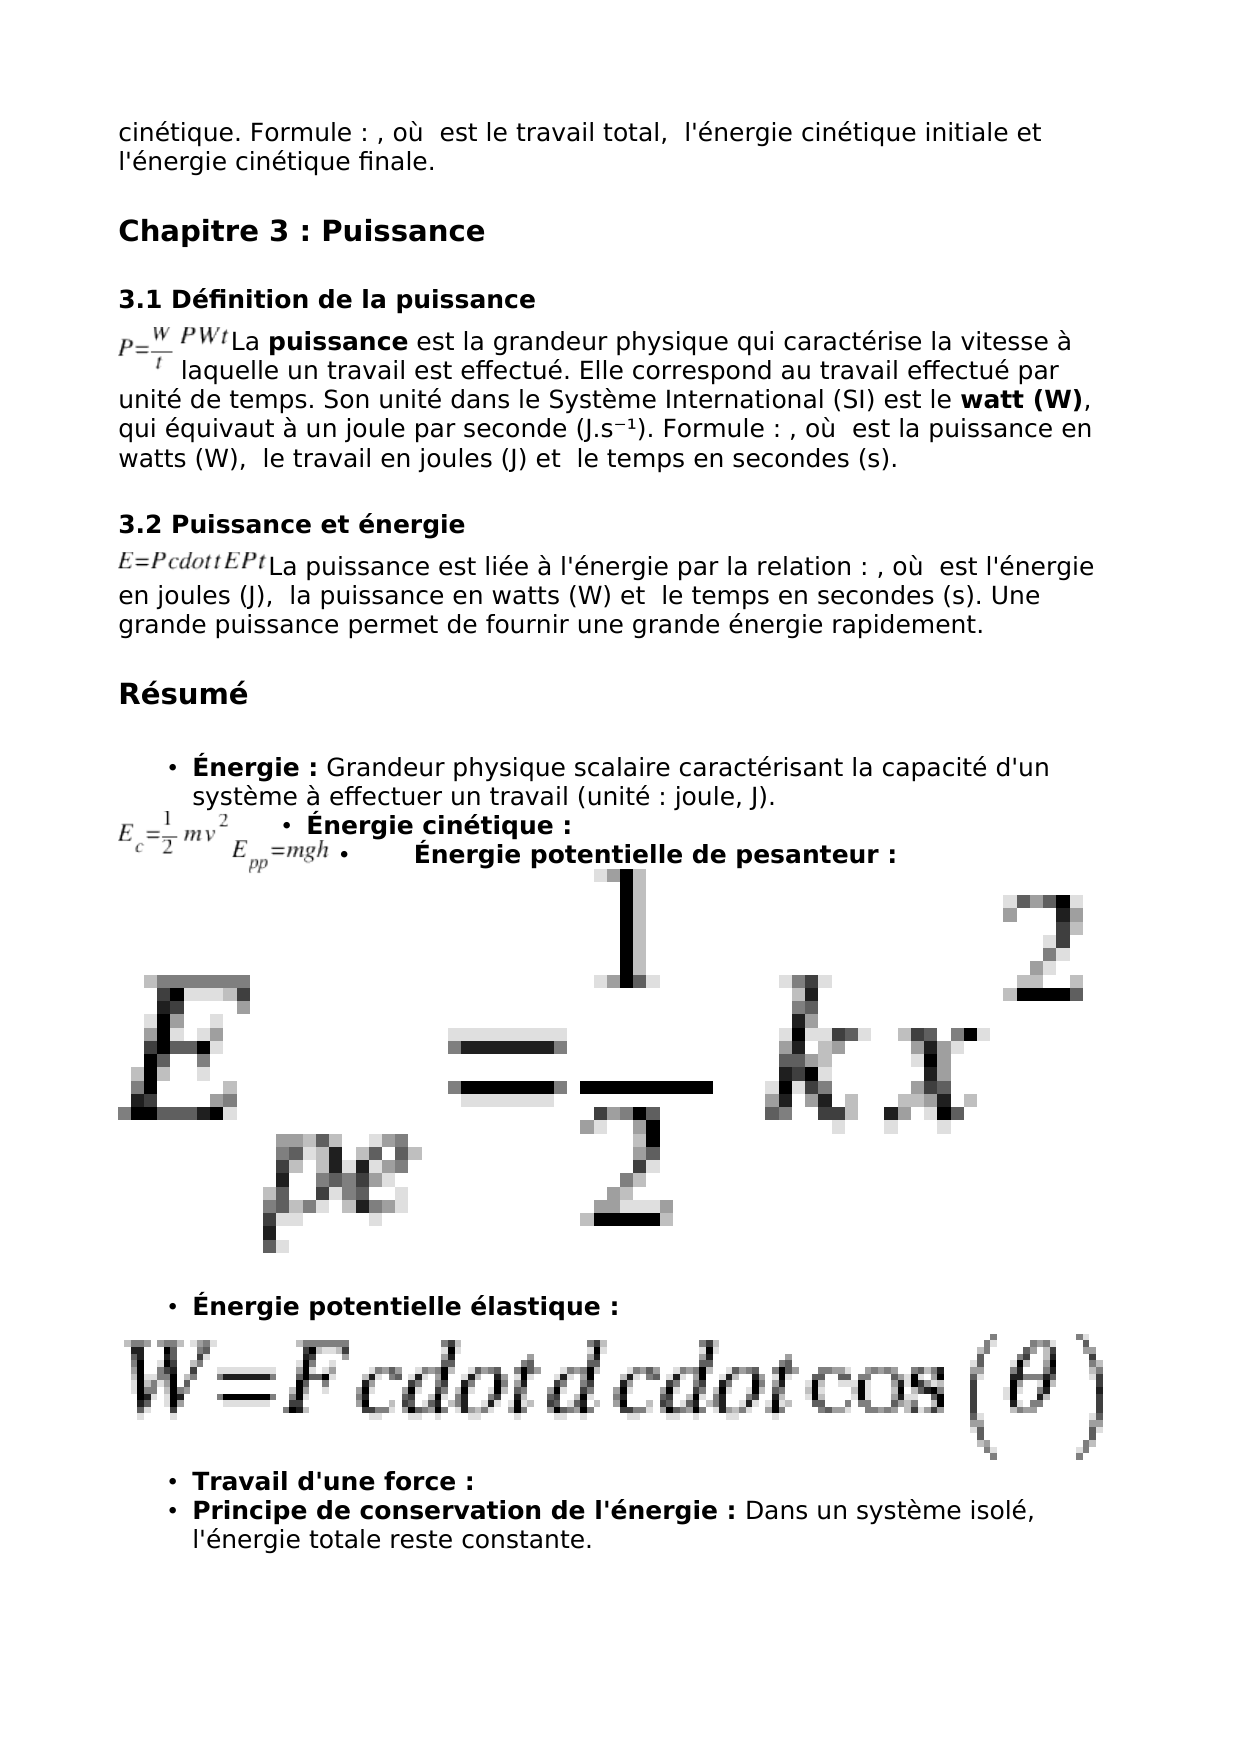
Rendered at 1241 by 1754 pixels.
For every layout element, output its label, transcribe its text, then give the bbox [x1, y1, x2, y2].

subtitle Chapitre 3 : Puissance [118, 214, 1122, 248]
subtitle 3.2 Puissance et énergie [118, 510, 1122, 539]
list Énergie : Grandeur physique scalaire caractérisant la capacité d'un système à effectuer un travail (unité : joule, J). [177, 753, 1122, 811]
list Énergie potentielle élastique : [177, 1293, 1122, 1321]
picture [118, 811, 1123, 1293]
text La puissance est liée à l'énergie par la relation : , où est l'énergie en joules (J), la puissance en watts (W) et le temps en secondes (s). Une grande puissance permet de fournir une grande énergie rapidement. [118, 552, 1122, 639]
picture [118, 1321, 1123, 1467]
picture [118, 327, 231, 377]
text La puissance est la grandeur physique qui caractérise la vitesse à laquelle un travail est effectué. Elle correspond au travail effectué par unité de temps. Son unité dans le Système International (SI) est le watt (W), qui équivaut à un joule par seconde (J.s⁻¹). Formule : , où est la puissance en watts (W), le travail en joules (J) et le temps en secondes (s). [118, 327, 1122, 473]
picture [118, 552, 269, 577]
text cinétique. Formule : , où est le travail total, l'énergie cinétique initiale et l'énergie cinétique finale. [118, 118, 1122, 176]
list Principe de conservation de l'énergie : Dans un système isolé, l'énergie totale reste constante. [177, 1496, 1122, 1554]
list Énergie cinétique : [233, 811, 1122, 841]
list Travail d'une force : [177, 1467, 1122, 1496]
list Énergie potentielle de pesanteur : [334, 841, 1122, 869]
subtitle Résumé [118, 677, 1122, 711]
subtitle 3.1 Définition de la puissance [118, 285, 1122, 314]
